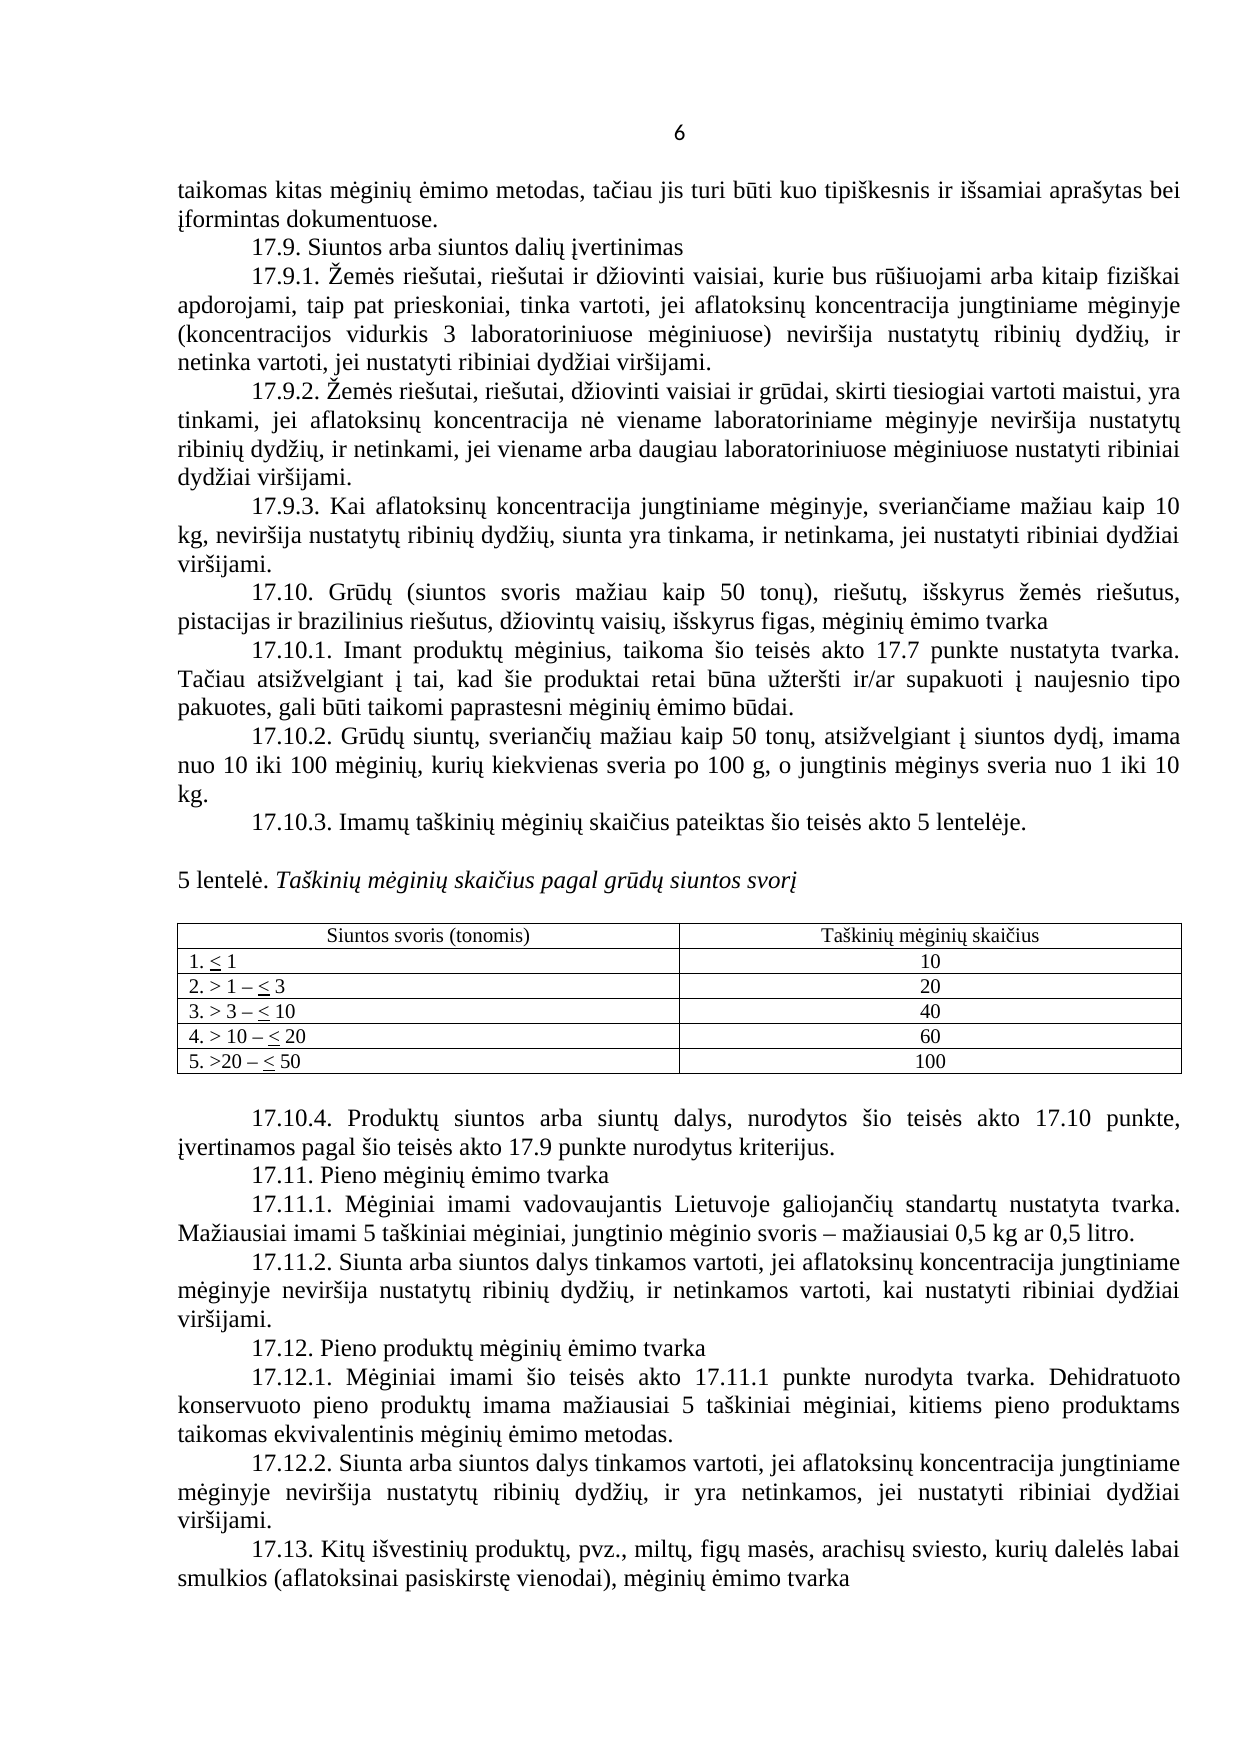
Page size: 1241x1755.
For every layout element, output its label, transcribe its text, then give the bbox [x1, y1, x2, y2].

text 17.10.2. Grūdų siuntų, sveriančių mažiau kaip 50 tonų, atsižvelgiant į siuntos dydį, imama nuo 10 iki 100 mėginių, kurių kiekvienas sveria po 100 g, o jungtinis mėginys sveria nuo 1 iki 10 kg. [177, 721, 1181, 807]
text 17.11.2. Siunta arba siuntos dalys tinkamos vartoti, jei aflatoksinų koncentracija jungtiniame mėginyje neviršija nustatytų ribinių dydžių, ir netinkamos vartoti, kai nustatyti ribiniai dydžiai viršijami. [177, 1247, 1181, 1333]
table_cell 2. > 1 – < 3 [178, 974, 679, 998]
table_cell 4. > 10 – < 20 [178, 1024, 679, 1048]
text 17.13. Kitų išvestinių produktų, pvz., miltų, figų masės, arachisų sviesto, kurių dalelės labai smulkios (aflatoksinai pasiskirstę vienodai), mėginių ėmimo tvarka [177, 1534, 1181, 1592]
text 17.9. Siuntos arba siuntos dalių įvertinimas [177, 232, 1181, 261]
text 5 lentelė. Taškinių mėginių skaičius pagal grūdų siuntos svorį [177, 865, 1181, 894]
text 17.10.1. Imant produktų mėginius, taikoma šio teisės akto 17.7 punkte nustatyta tvarka. Tačiau atsižvelgiant į tai, kad šie produktai retai būna užteršti ir/ar supakuoti į naujesnio tipo pakuotes, gali būti taikomi paprastesni mėginių ėmimo būdai. [177, 635, 1181, 721]
text 17.11. Pieno mėginių ėmimo tvarka [177, 1160, 1181, 1189]
text 17.10. Grūdų (siuntos svoris mažiau kaip 50 tonų), riešutų, išskyrus žemės riešutus, pistacijas ir brazilinius riešutus, džiovintų vaisių, išskyrus figas, mėginių ėmimo tvarka [177, 577, 1181, 635]
text 17.11.1. Mėginiai imami vadovaujantis Lietuvoje galiojančių standartų nustatyta tvarka. Mažiausiai imami 5 taškiniai mėginiai, jungtinio mėginio svoris – mažiausiai 0,5 kg ar 0,5 litro. [177, 1189, 1181, 1247]
table_cell 3. > 3 – < 10 [178, 999, 679, 1023]
table_cell 5. >20 – < 50 [178, 1049, 679, 1073]
text 17.9.2. Žemės riešutai, riešutai, džiovinti vaisiai ir grūdai, skirti tiesiogiai vartoti maistui, yra tinkami, jei aflatoksinų koncentracija nė viename laboratoriniame mėginyje neviršija nustatytų ribinių dydžių, ir netinkami, jei viename arba daugiau laboratoriniuose mėginiuose nustatyti ribiniai dydžiai viršijami. [177, 376, 1181, 491]
table_cell 1. < 1 [178, 949, 679, 973]
text 17.12.1. Mėginiai imami šio teisės akto 17.11.1 punkte nurodyta tvarka. Dehidratuoto konservuoto pieno produktų imama mažiausiai 5 taškiniai mėginiai, kitiems pieno produktams taikomas ekvivalentinis mėginių ėmimo metodas. [177, 1362, 1181, 1448]
text 17.12.2. Siunta arba siuntos dalys tinkamos vartoti, jei aflatoksinų koncentracija jungtiniame mėginyje neviršija nustatytų ribinių dydžių, ir yra netinkamos, jei nustatyti ribiniai dydžiai viršijami. [177, 1448, 1181, 1534]
table_cell 40 [680, 999, 1181, 1023]
table_cell 10 [680, 949, 1181, 973]
table_cell 20 [680, 974, 1181, 998]
text taikomas kitas mėginių ėmimo metodas, tačiau jis turi būti kuo tipiškesnis ir išsamiai aprašytas bei įformintas dokumentuose. [177, 175, 1181, 232]
text 17.9.3. Kai aflatoksinų koncentracija jungtiniame mėginyje, sveriančiame mažiau kaip 10 kg, neviršija nustatytų ribinių dydžių, siunta yra tinkama, ir netinkama, jei nustatyti ribiniai dydžiai viršijami. [177, 491, 1181, 577]
table_cell 60 [680, 1024, 1181, 1048]
text 17.10.3. Imamų taškinių mėginių skaičius pateiktas šio teisės akto 5 lentelėje. [177, 807, 1181, 836]
text 17.10.4. Produktų siuntos arba siuntų dalys, nurodytos šio teisės akto 17.10 punkte, įvertinamos pagal šio teisės akto 17.9 punkte nurodytus kriterijus. [177, 1103, 1181, 1160]
table_header Siuntos svoris (tonomis) [178, 924, 679, 947]
text 17.12. Pieno produktų mėginių ėmimo tvarka [177, 1333, 1181, 1362]
table_header Taškinių mėginių skaičius [680, 924, 1181, 947]
text 17.9.1. Žemės riešutai, riešutai ir džiovinti vaisiai, kurie bus rūšiuojami arba kitaip fiziškai apdorojami, taip pat prieskoniai, tinka vartoti, jei aflatoksinų koncentracija jungtiniame mėginyje (koncentracijos vidurkis 3 laboratoriniuose mėginiuose) neviršija nustatytų ribinių dydžių, ir netinka vartoti, jei nustatyti ribiniai dydžiai viršijami. [177, 261, 1181, 376]
table_cell 100 [680, 1049, 1181, 1073]
